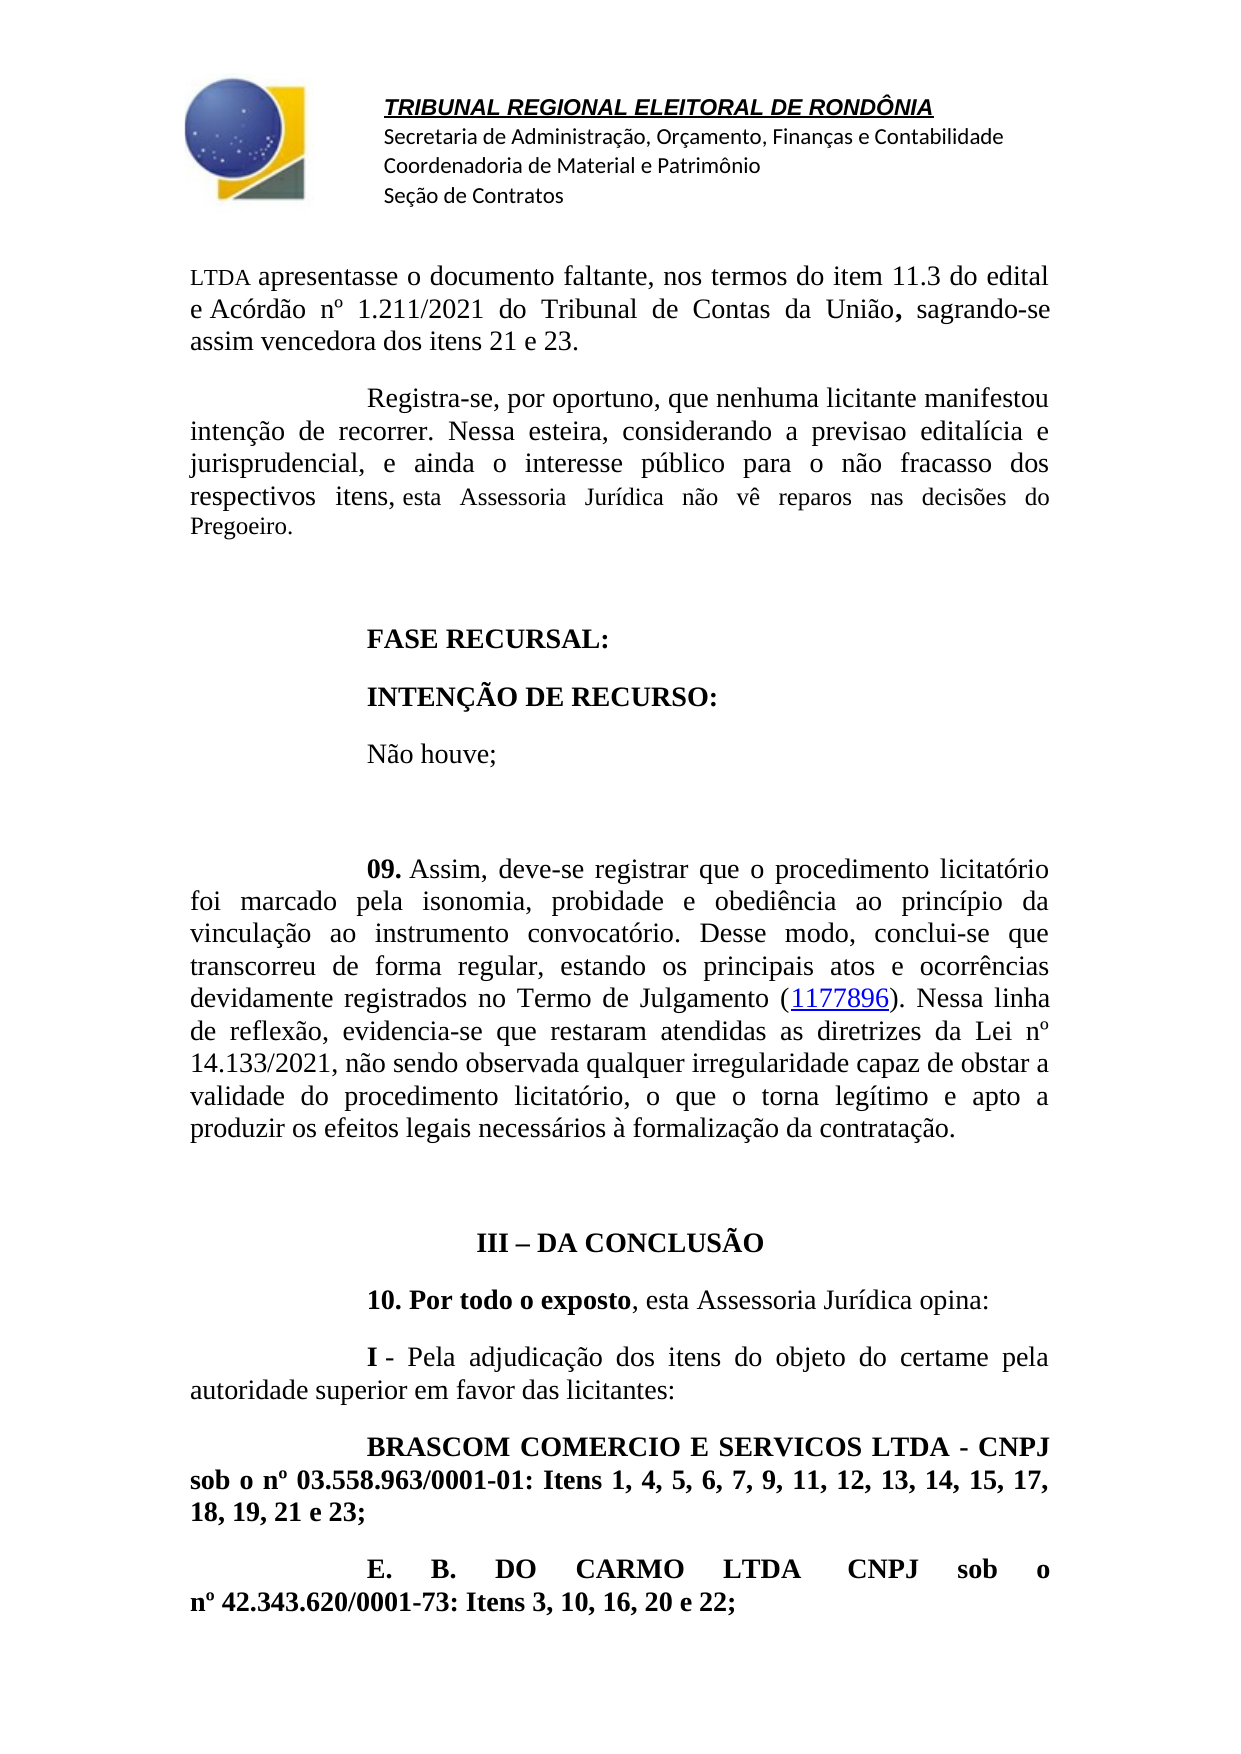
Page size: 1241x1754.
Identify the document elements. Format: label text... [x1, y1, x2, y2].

text I - Pela adjudicação dos itens do objeto do certame pela autoridade superior em favor das licitantes: [190, 1341, 1051, 1405]
text LTDA apresentasse o documento faltante, nos termos do item 11.3 do edital e Acórdão nº 1.211/2021 do Tribunal de Contas da União, sagrando-se assim vencedora dos itens 21 e 23. [190, 259, 1051, 356]
text BRASCOM COMERCIO E SERVICOS LTDA - CNPJ sob o nº 03.558.963/0001-01: Itens 1, 4, 5, 6, 7, 9, 11, 12, 13, 14, 15, 17, 18, 19, 21 e 23; [190, 1430, 1051, 1527]
text Registra-se, por oportuno, que nenhuma licitante manifestou intenção de recorrer. Nessa esteira, considerando a previsao editalícia e jurisprudencial, e ainda o interesse público para o não fracasso dos respectivos itens, esta Assessoria Jurídica não vê reparos nas decisões do Pregoeiro. [190, 381, 1051, 540]
text INTENÇÃO DE RECURSO: [190, 679, 1051, 712]
text III – DA CONCLUSÃO [190, 1226, 1051, 1258]
text Não houve; [190, 737, 1051, 769]
text E. B. DO CARMO LTDA CNPJ sob o nº 42.343.620/0001-73: Itens 3, 10, 16, 20 e 22; [190, 1552, 1051, 1617]
text 10. Por todo o exposto, esta Assessoria Jurídica opina: [190, 1283, 1051, 1316]
text FASE RECURSAL: [190, 622, 1051, 654]
text 09. Assim, deve-se registrar que o procedimento licitatório foi marcado pela isonomia, probidade e obediência ao princípio da vinculação ao instrumento convocatório. Desse modo, conclui-se que transcorreu de forma regular, estando os principais atos e ocorrências devidamente registrados no Termo de Julgamento (1177896). Nessa linha de reflexão, evidencia-se que restaram atendidas as diretrizes da Lei nº 14.133/2021, não sendo observada qualquer irregularidade capaz de obstar a validade do procedimento licitatório, o que o torna legítimo e apto a produzir os efeitos legais necessários à formalização da contratação. [190, 852, 1051, 1143]
